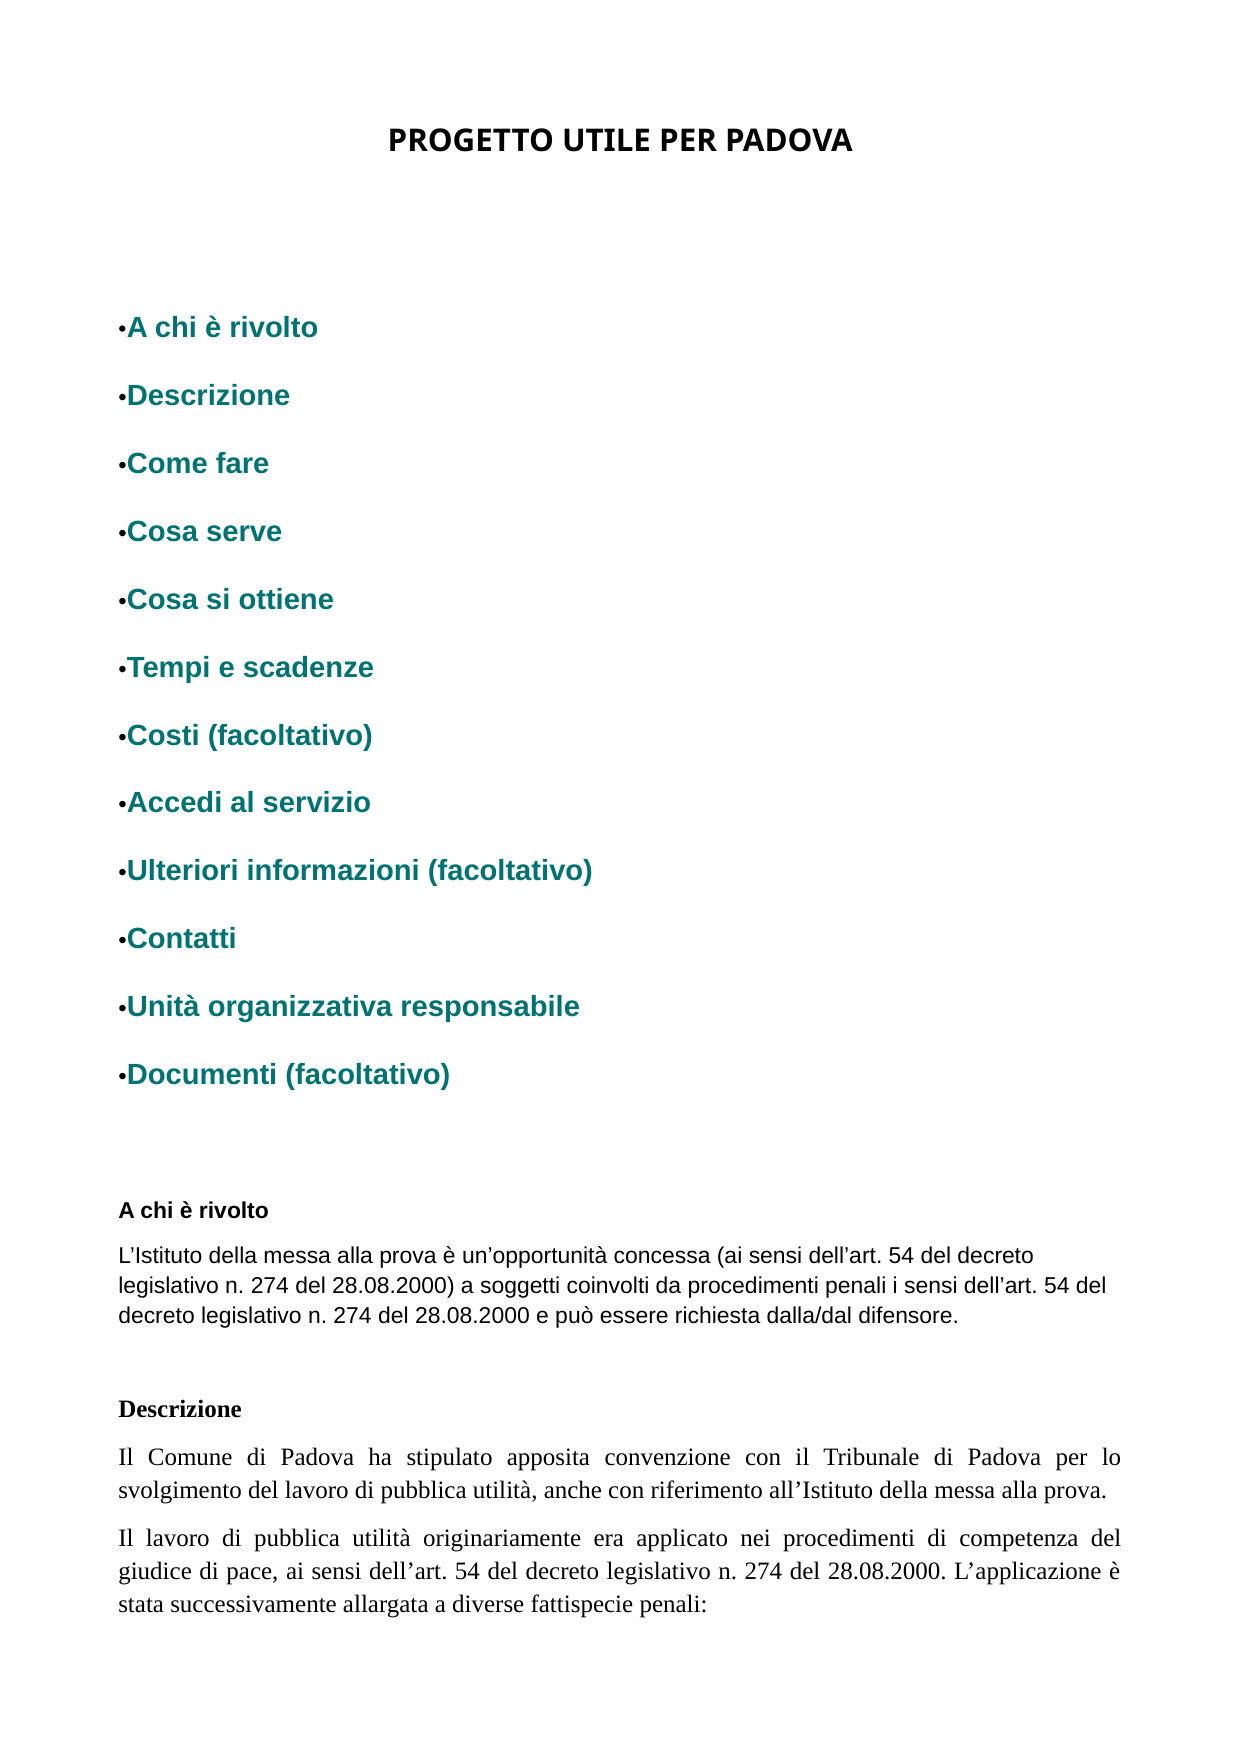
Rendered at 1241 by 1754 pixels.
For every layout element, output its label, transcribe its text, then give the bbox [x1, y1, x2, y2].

text Il Comune di Padova ha stipulato apposita convenzione con il Tribunale di Padova per lo svolgimento del lavoro di pubblica utilità, anche con riferimento all’Istituto della messa alla prova. [118, 1442, 1122, 1504]
text Il lavoro di pubblica utilità originariamente era applicato nei procedimenti di competenza del giudice di pace, ai sensi dell’art. 54 del decreto legislativo n. 274 del 28.08.2000. L’applicazione è stata successivamente allargata a diverse fattispecie penali: [118, 1523, 1122, 1617]
text •Contatti [118, 921, 1122, 955]
text •Accedi al servizio [118, 786, 1122, 819]
text Descrizione [118, 1394, 1122, 1423]
text •Descrizione [118, 378, 1122, 412]
text A chi è rivolto [118, 1197, 1122, 1223]
text •Unità organizzativa responsabile [118, 989, 1122, 1023]
text •Costi (facoltativo) [118, 718, 1122, 751]
text PROGETTO UTILE PER PADOVA [118, 118, 1122, 161]
text •Ulteriori informazioni (facoltativo) [118, 853, 1122, 887]
text •Documenti (facoltativo) [118, 1057, 1122, 1091]
text •A chi è rivolto [118, 311, 1122, 344]
text •Cosa si ottiene [118, 582, 1122, 615]
text L’Istituto della messa alla prova è un’opportunità concessa (ai sensi dell’art. 54 del decreto legislativo n. 274 del 28.08.2000) a soggetti coinvolti da procedimenti penali i sensi dell’art. 54 del decreto legislativo n. 274 del 28.08.2000 e può essere richiesta dalla/dal difensore. [118, 1242, 1122, 1328]
text •Cosa serve [118, 514, 1122, 547]
text •Tempi e scadenze [118, 650, 1122, 683]
text •Come fare [118, 446, 1122, 479]
